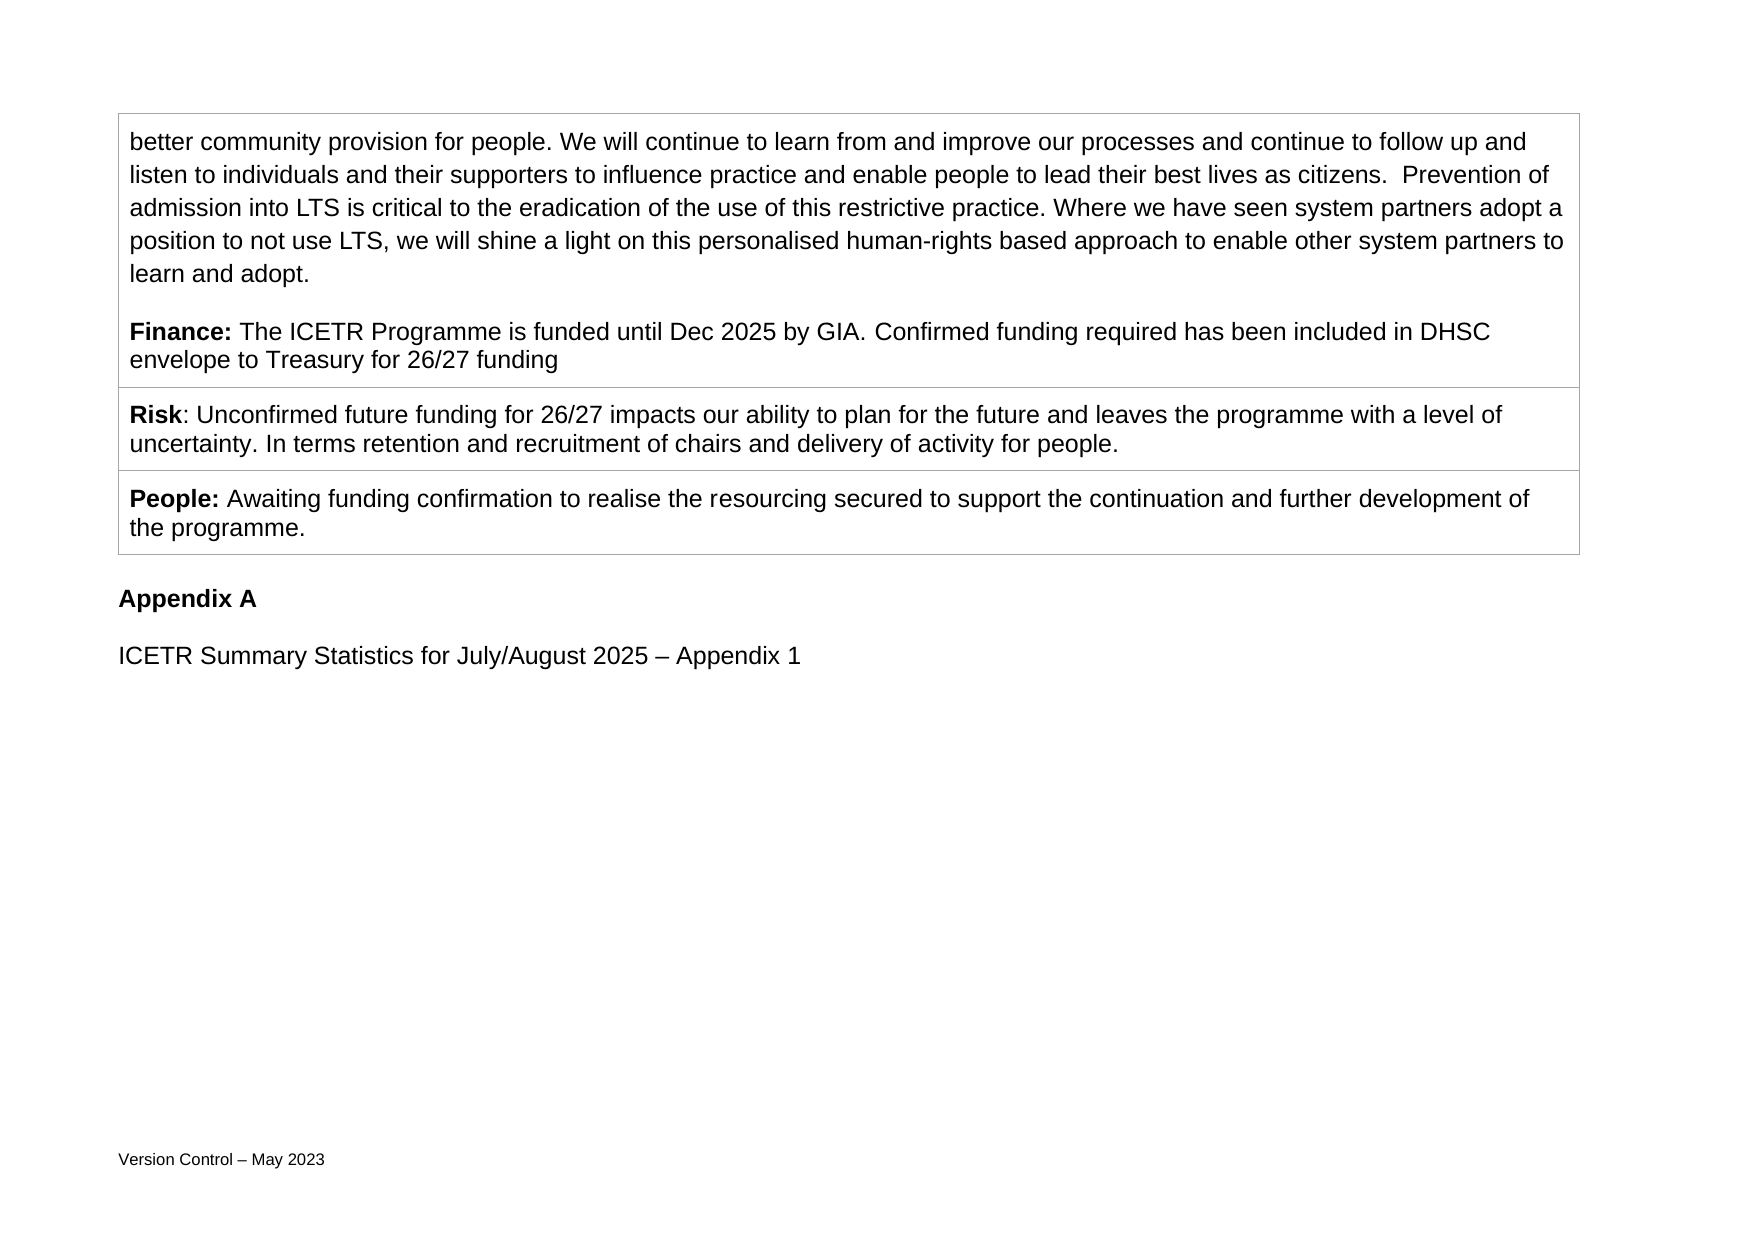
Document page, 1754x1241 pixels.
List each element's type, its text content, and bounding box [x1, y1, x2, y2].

table_cell better community provision for people. We will continue to learn from and improve our processes and continue to follow up and listen to individuals and their supporters to influence practice and enable people to lead their best lives as citizens. Prevention of admission into LTS is critical to the eradication of the use of this restrictive practice. Where we have seen system partners adopt a position to not use LTS, we will shine a light on this personalised human-rights based approach to enable other system partners to learn and adopt. Finance: The ICETR Programme is funded until Dec 2025 by GIA. Confirmed funding required has been included in DHSC envelope to Treasury for 26/27 funding [119, 114, 1579, 387]
table_cell Risk: Unconfirmed future funding for 26/27 impacts our ability to plan for the future and leaves the programme with a level of uncertainty. In terms retention and recruitment of chairs and delivery of activity for people. [119, 388, 1579, 470]
text Appendix A [118, 584, 1636, 612]
table_cell People: Awaiting funding confirmation to realise the resourcing secured to support the continuation and further development of the programme. [119, 471, 1579, 554]
text ICETR Summary Statistics for July/August 2025 – Appendix 1 [118, 641, 1636, 670]
